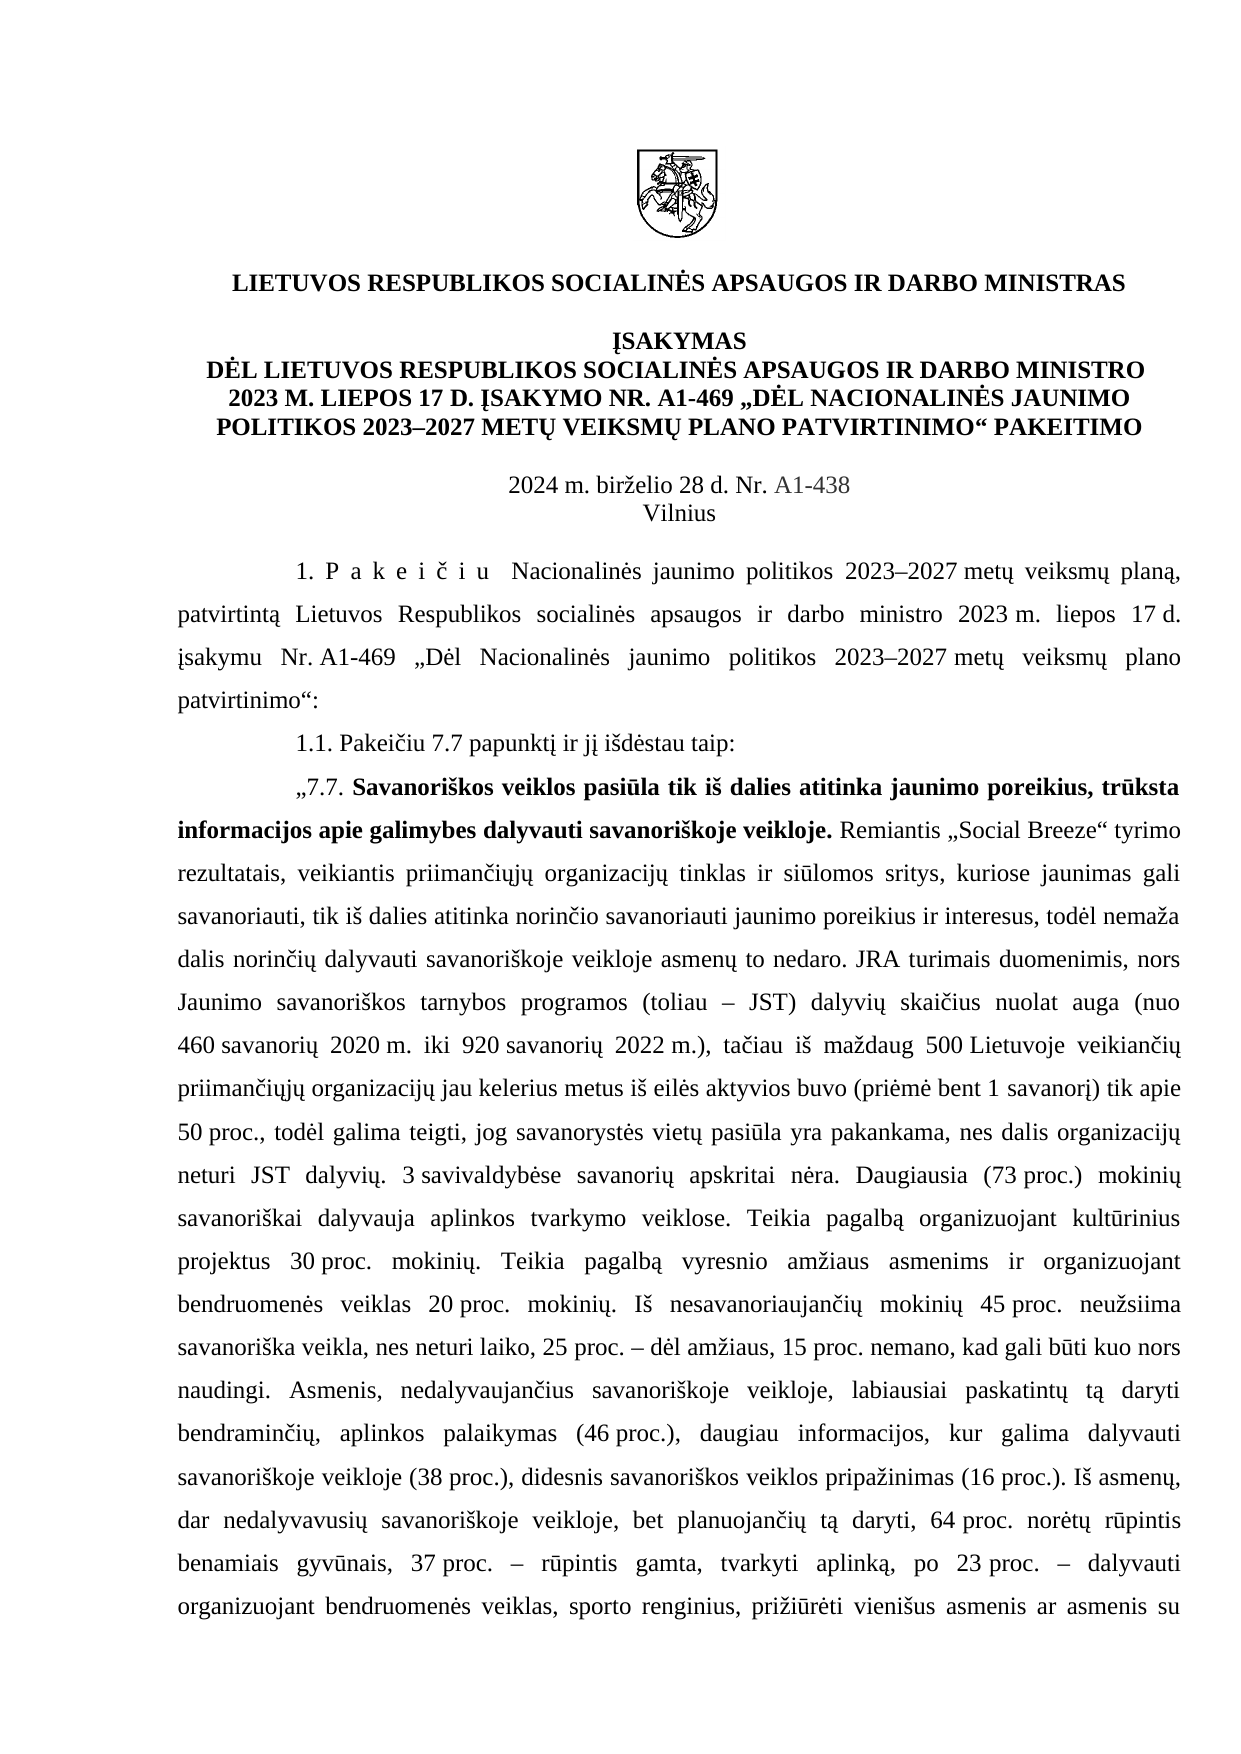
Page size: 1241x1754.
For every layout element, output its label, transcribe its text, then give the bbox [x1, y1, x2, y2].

text 1.1. Pakeičiu 7.7 papunktį ir jį išdėstau taip: [177, 728, 1181, 757]
text LIETUVOS RESPUBLIKOS SOCIALINĖS APSAUGOS IR DARBO MINISTRAS [177, 268, 1181, 297]
text „7.7. Savanoriškos veiklos pasiūla tik iš dalies atitinka jaunimo poreikius, trūksta informacijos apie galimybes dalyvauti savanoriškoje veikloje. Remiantis „Social Breeze“ tyrimo rezultatais, veikiantis priimančiųjų organizacijų tinklas ir siūlomos sritys, kuriose jaunimas gali savanoriauti, tik iš dalies atitinka norinčio savanoriauti jaunimo poreikius ir interesus, todėl nemaža dalis norinčių dalyvauti savanoriškoje veikloje asmenų to nedaro. JRA turimais duomenimis, nors Jaunimo savanoriškos tarnybos programos (toliau – JST) dalyvių skaičius nuolat auga (nuo 460 savanorių 2020 m. iki 920 savanorių 2022 m.), tačiau iš maždaug 500 Lietuvoje veikiančių priimančiųjų organizacijų jau kelerius metus iš eilės aktyvios buvo (priėmė bent 1 savanorį) tik apie 50 proc., todėl galima teigti, jog savanorystės vietų pasiūla yra pakankama, nes dalis organizacijų neturi JST dalyvių. 3 savivaldybėse savanorių apskritai nėra. Daugiausia (73 proc.) mokinių savanoriškai dalyvauja aplinkos tvarkymo veiklose. Teikia pagalbą organizuojant kultūrinius projektus 30 proc. mokinių. Teikia pagalbą vyresnio amžiaus asmenims ir organizuojant bendruomenės veiklas 20 proc. mokinių. Iš nesavanoriaujančių mokinių 45 proc. neužsiima savanoriška veikla, nes neturi laiko, 25 proc. – dėl amžiaus, 15 proc. nemano, kad gali būti kuo nors naudingi. Asmenis, nedalyvaujančius savanoriškoje veikloje, labiausiai paskatintų tą daryti bendraminčių, aplinkos palaikymas (46 proc.), daugiau informacijos, kur galima dalyvauti savanoriškoje veikloje (38 proc.), didesnis savanoriškos veiklos pripažinimas (16 proc.). Iš asmenų, dar nedalyvavusių savanoriškoje veikloje, bet planuojančių tą daryti, 64 proc. norėtų rūpintis benamiais gyvūnais, 37 proc. – rūpintis gamta, tvarkyti aplinką, po 23 proc. – dalyvauti organizuojant bendruomenės veiklas, sporto renginius, prižiūrėti vienišus asmenis ar asmenis su [177, 772, 1181, 1620]
text 2024 m. birželio 28 d. Nr. A1-438 [177, 470, 1181, 498]
text DĖL LIETUVOS RESPUBLIKOS SOCIALINĖS APSAUGOS IR DARBO MINISTRO 2023 m. liepos 17 d. įsakymo nr. A1-469 „DĖL NACIONALINĖS JAUNIMO POLITIKOS 2023–2027 METŲ VEIKSMŲ PLANO PATVIRTINIMO“ pakeitimo [177, 355, 1181, 441]
text 1. P a k e i č i u Nacionalinės jaunimo politikos 2023–2027 metų veiksmų planą, patvirtintą Lietuvos Respublikos socialinės apsaugos ir darbo ministro 2023 m. liepos 17 d. įsakymu Nr. A1‑469 „Dėl Nacionalinės jaunimo politikos 2023–2027 metų veiksmų plano patvirtinimo“: [177, 556, 1181, 714]
text Vilnius [177, 498, 1181, 527]
text ĮSAKYMAS [177, 326, 1181, 355]
